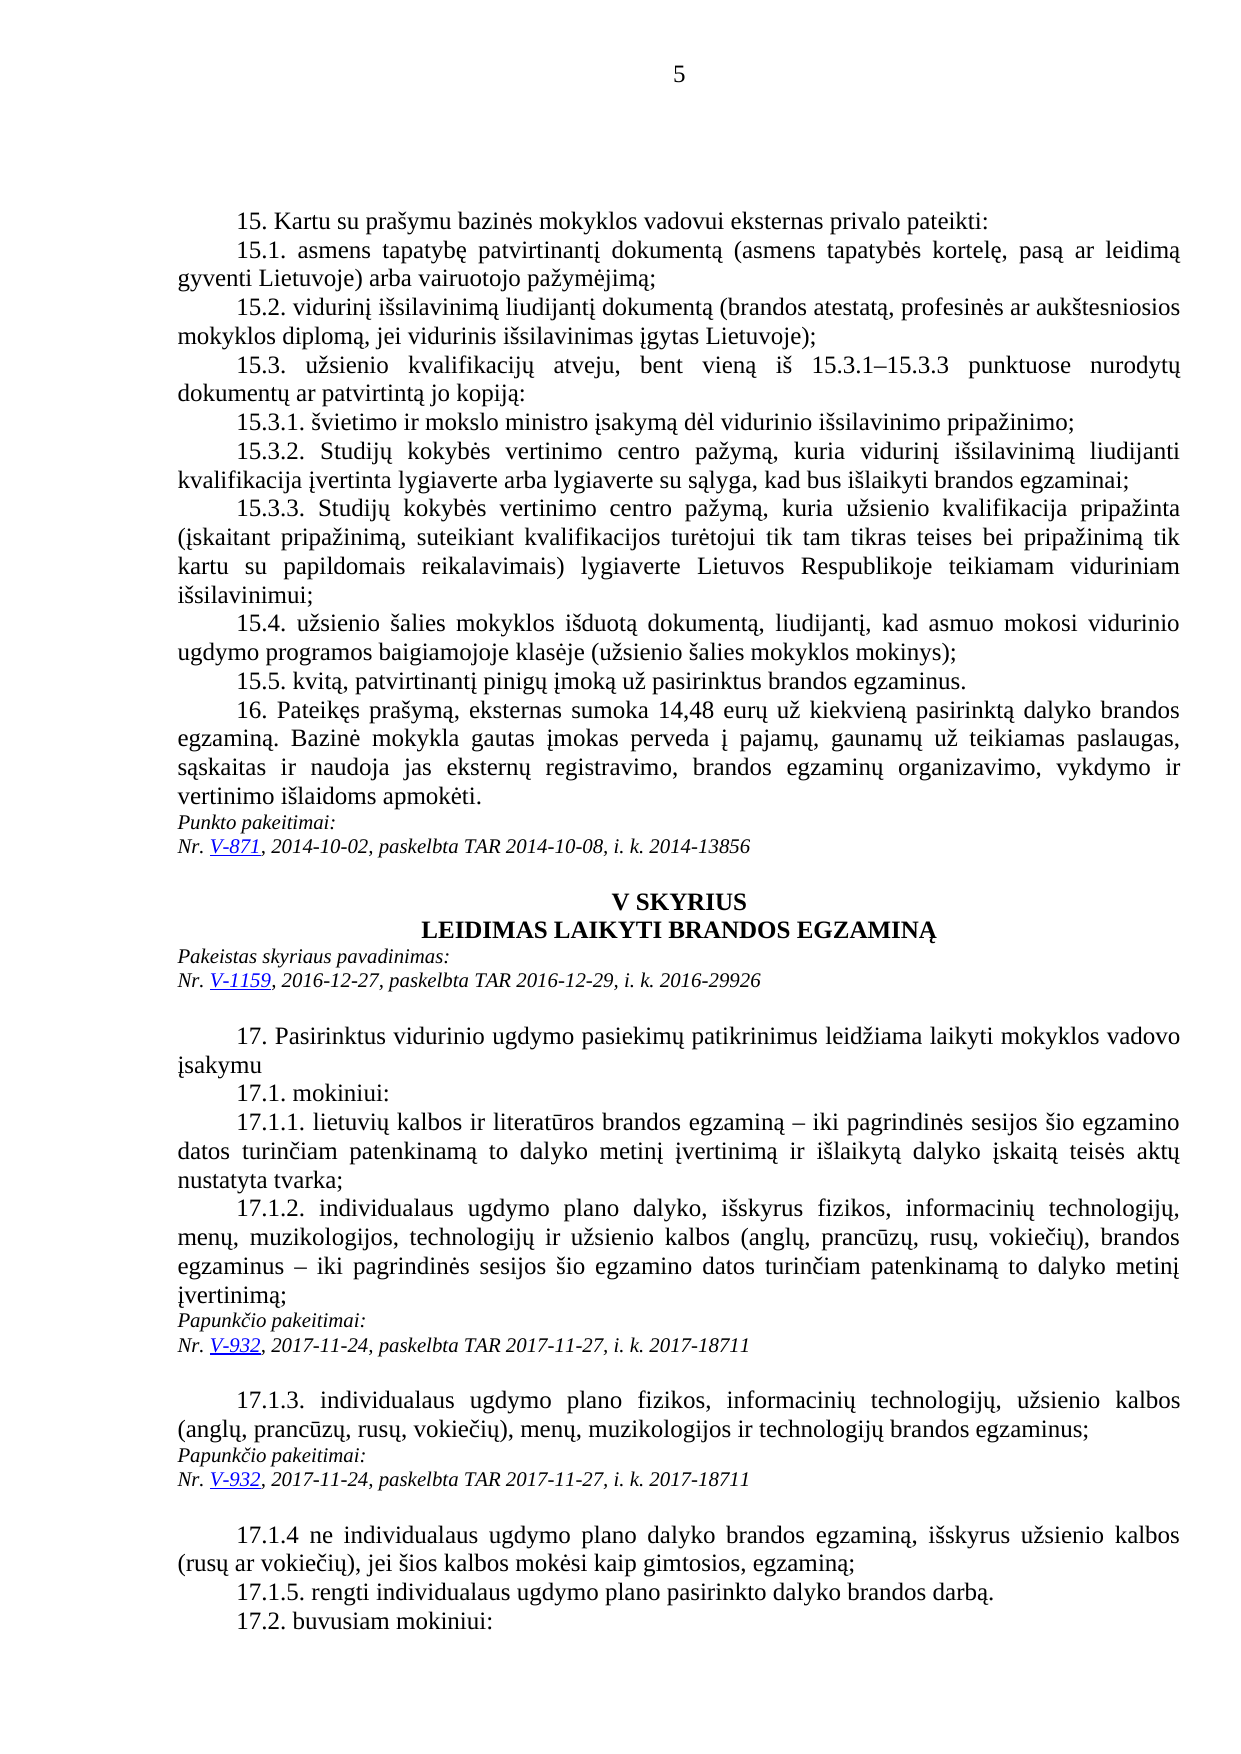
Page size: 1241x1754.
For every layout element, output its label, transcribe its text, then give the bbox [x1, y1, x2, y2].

text Papunkčio pakeitimai: [177, 1308, 1181, 1332]
text Nr. V-932, 2017-11-24, paskelbta TAR 2017-11-27, i. k. 2017-18711 [177, 1332, 1181, 1357]
text Nr. V-932, 2017-11-24, paskelbta TAR 2017-11-27, i. k. 2017-18711 [177, 1467, 1181, 1491]
text 17.1.5. rengti individualaus ugdymo plano pasirinkto dalyko brandos darbą. [177, 1577, 1181, 1606]
text 17.1.2. individualaus ugdymo plano dalyko, išskyrus fizikos, informacinių technologijų, menų, muzikologijos, technologijų ir užsienio kalbos (anglų, prancūzų, rusų, vokiečių), brandos egzaminus – iki pagrindinės sesijos šio egzamino datos turinčiam patenkinamą to dalyko metinį įvertinimą; [177, 1193, 1181, 1308]
text V SKYRIUS LEIDIMAS LAIKYTI BRANDOS EGZAMINĄ [177, 887, 1181, 944]
text 15.3.1. švietimo ir mokslo ministro įsakymą dėl vidurinio išsilavinimo pripažinimo; [177, 407, 1181, 436]
text 15. Kartu su prašymu bazinės mokyklos vadovui eksternas privalo pateikti: [177, 206, 1181, 235]
text 15.3. užsienio kvalifikacijų atveju, bent vieną iš 15.3.1–15.3.3 punktuose nurodytų dokumentų ar patvirtintą jo kopiją: [177, 350, 1181, 407]
text Nr. V-871, 2014-10-02, paskelbta TAR 2014-10-08, i. k. 2014-13856 [177, 834, 1181, 858]
text 17.2. buvusiam mokiniui: [177, 1606, 1181, 1635]
text 15.5. kvitą, patvirtinantį pinigų įmoką už pasirinktus brandos egzaminus. [177, 666, 1181, 695]
text Nr. V-1159, 2016-12-27, paskelbta TAR 2016-12-29, i. k. 2016-29926 [177, 968, 1181, 992]
text 15.2. vidurinį išsilavinimą liudijantį dokumentą (brandos atestatą, profesinės ar aukštesniosios mokyklos diplomą, jei vidurinis išsilavinimas įgytas Lietuvoje); [177, 292, 1181, 350]
text 15.3.3. Studijų kokybės vertinimo centro pažymą, kuria užsienio kvalifikacija pripažinta (įskaitant pripažinimą, suteikiant kvalifikacijos turėtojui tik tam tikras teises bei pripažinimą tik kartu su papildomais reikalavimais) lygiaverte Lietuvos Respublikoje teikiamam viduriniam išsilavinimui; [177, 493, 1181, 608]
text 15.3.2. Studijų kokybės vertinimo centro pažymą, kuria vidurinį išsilavinimą liudijanti kvalifikacija įvertinta lygiaverte arba lygiaverte su sąlyga, kad bus išlaikyti brandos egzaminai; [177, 436, 1181, 493]
text 17.1.4 ne individualaus ugdymo plano dalyko brandos egzaminą, išskyrus užsienio kalbos (rusų ar vokiečių), jei šios kalbos mokėsi kaip gimtosios, egzaminą; [177, 1520, 1181, 1577]
text 15.1. asmens tapatybę patvirtinantį dokumentą (asmens tapatybės kortelę, pasą ar leidimą gyventi Lietuvoje) arba vairuotojo pažymėjimą; [177, 235, 1181, 292]
text 17. Pasirinktus vidurinio ugdymo pasiekimų patikrinimus leidžiama laikyti mokyklos vadovo įsakymu [177, 1021, 1181, 1078]
text Papunkčio pakeitimai: [177, 1443, 1181, 1467]
text Pakeistas skyriaus pavadinimas: [177, 944, 1181, 968]
text 15.4. užsienio šalies mokyklos išduotą dokumentą, liudijantį, kad asmuo mokosi vidurinio ugdymo programos baigiamojoje klasėje (užsienio šalies mokyklos mokinys); [177, 608, 1181, 666]
text 17.1.3. individualaus ugdymo plano fizikos, informacinių technologijų, užsienio kalbos (anglų, prancūzų, rusų, vokiečių), menų, muzikologijos ir technologijų brandos egzaminus; [177, 1385, 1181, 1443]
text 17.1. mokiniui: [177, 1078, 1181, 1107]
text Punkto pakeitimai: [177, 810, 1181, 834]
text 17.1.1. lietuvių kalbos ir literatūros brandos egzaminą – iki pagrindinės sesijos šio egzamino datos turinčiam patenkinamą to dalyko metinį įvertinimą ir išlaikytą dalyko įskaitą teisės aktų nustatyta tvarka; [177, 1107, 1181, 1193]
text 16. Pateikęs prašymą, eksternas sumoka 14,48 eurų už kiekvieną pasirinktą dalyko brandos egzaminą. Bazinė mokykla gautas įmokas perveda į pajamų, gaunamų už teikiamas paslaugas, sąskaitas ir naudoja jas eksternų registravimo, brandos egzaminų organizavimo, vykdymo ir vertinimo išlaidoms apmokėti. [177, 695, 1181, 810]
